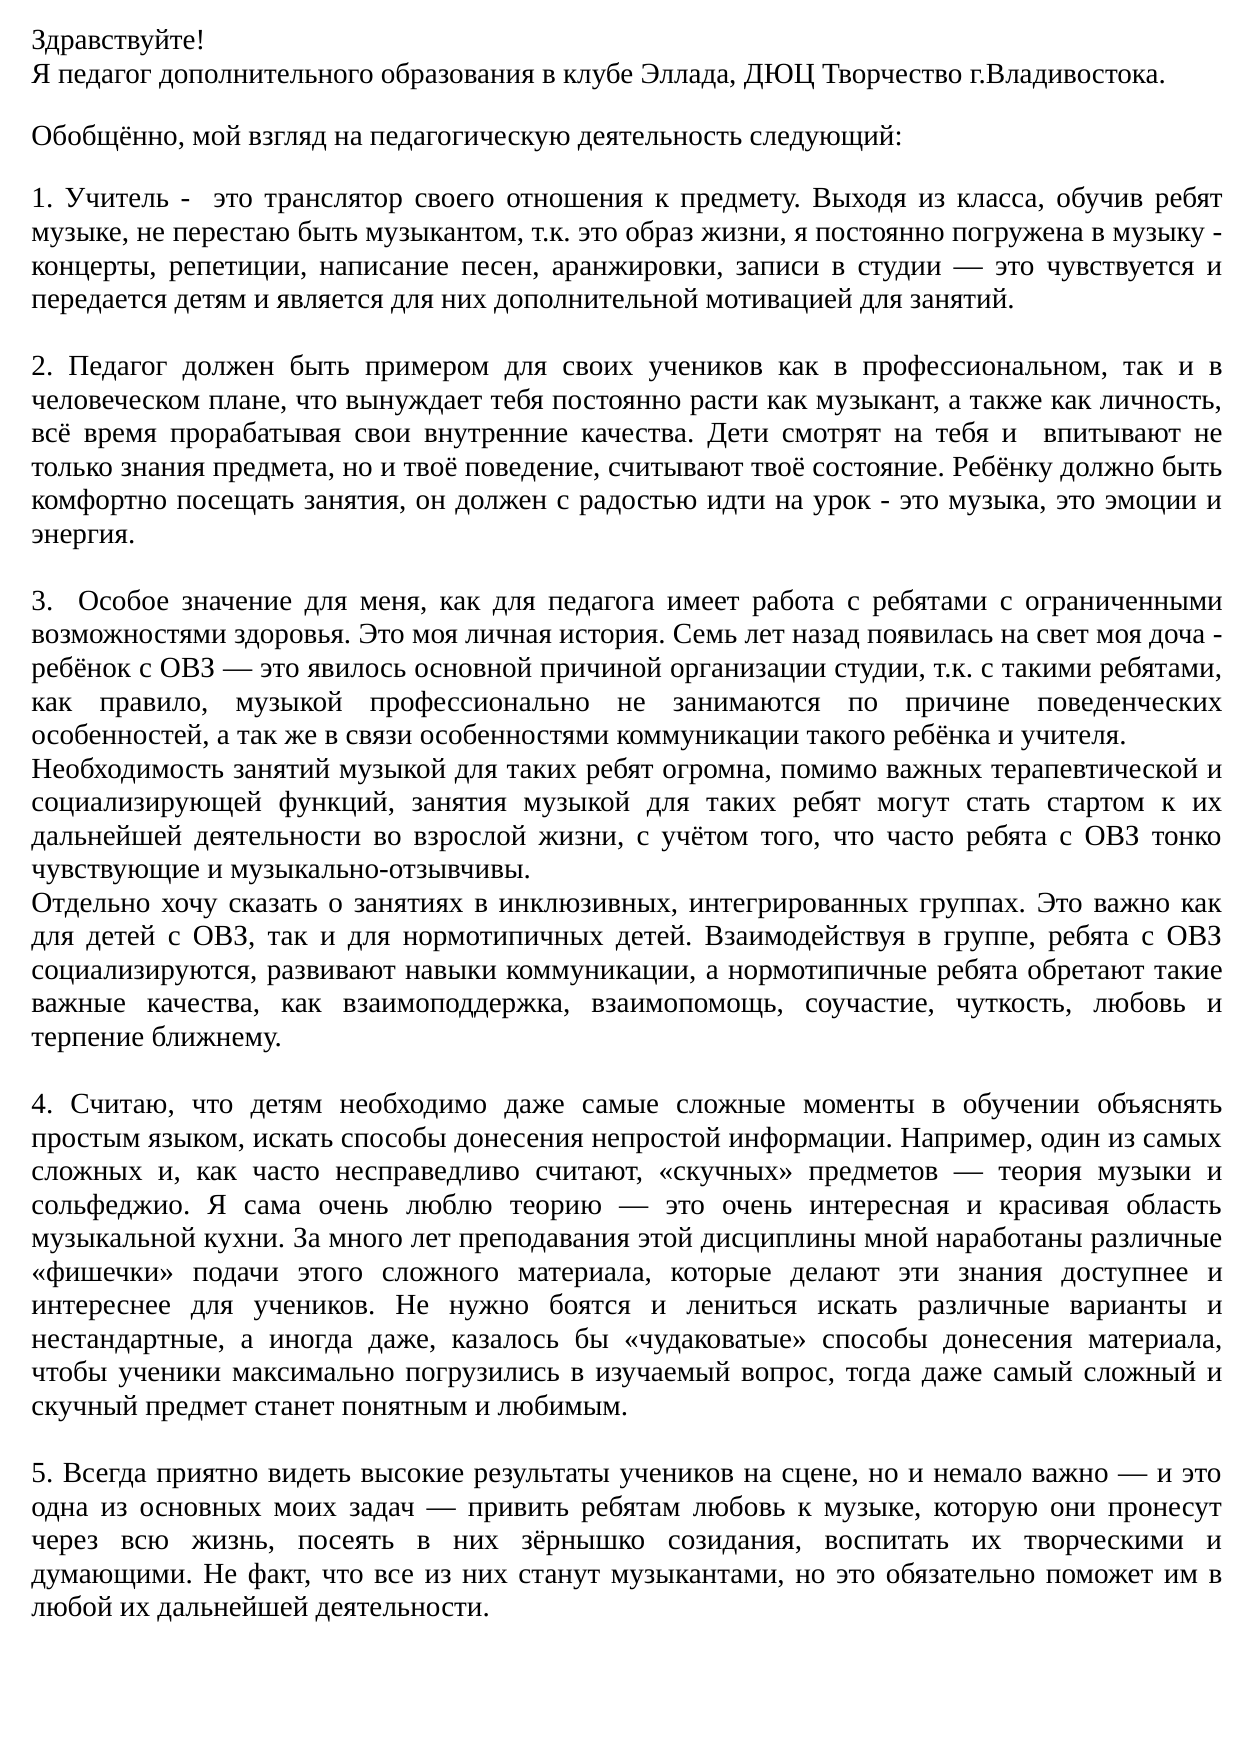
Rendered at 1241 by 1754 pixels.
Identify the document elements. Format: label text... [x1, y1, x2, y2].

text 2. Педагог должен быть примером для своих учеников как в профессиональном, так и в человеческом плане, что вынуждает тебя постоянно расти как музыкант, а также как личность, всё время прорабатывая свои внутренние качества. Дети смотрят на тебя и впитывают не только знания предмета, но и твоё поведение, считывают твоё состояние. Ребёнку должно быть комфортно посещать занятия, он должен с радостью идти на урок - это музыка, это эмоции и энергия. [31, 348, 1224, 549]
text Обобщённо, мой взгляд на педагогическую деятельность следующий: [31, 118, 1224, 152]
text 3. Особое значение для меня, как для педагога имеет работа с ребятами с ограниченными возможностями здоровья. Это моя личная история. Семь лет назад появилась на свет моя доча - ребёнок с ОВЗ — это явилось основной причиной организации студии, т.к. с такими ребятами, как правило, музыкой профессионально не занимаются по причине поведенческих особенностей, а так же в связи особенностями коммуникации такого ребёнка и учителя. [31, 583, 1224, 751]
text Отдельно хочу сказать о занятиях в инклюзивных, интегрированных группах. Это важно как для детей с ОВЗ, так и для нормотипичных детей. Взаимодействуя в группе, ребята с ОВЗ социализируются, развивают навыки коммуникации, а нормотипичные ребята обретают такие важные качества, как взаимоподдержка, взаимопомощь, соучастие, чуткость, любовь и терпение ближнему. [31, 885, 1224, 1053]
text Необходимость занятий музыкой для таких ребят огромна, помимо важных терапевтической и социализирующей функций, занятия музыкой для таких ребят могут стать стартом к их дальнейшей деятельности во взрослой жизни, с учётом того, что часто ребята с ОВЗ тонко чувствующие и музыкально-отзывчивы. [31, 751, 1224, 885]
text 4. Считаю, что детям необходимо даже самые сложные моменты в обучении объяснять простым языком, искать способы донесения непростой информации. Например, один из самых сложных и, как часто несправедливо считают, «скучных» предметов — теория музыки и сольфеджио. Я сама очень люблю теорию — это очень интересная и красивая область музыкальной кухни. За много лет преподавания этой дисциплины мной наработаны различные «фишечки» подачи этого сложного материала, которые делают эти знания доступнее и интереснее для учеников. Не нужно боятся и лениться искать различные варианты и нестандартные, а иногда даже, казалось бы «чудаковатые» способы донесения материала, чтобы ученики максимально погрузились в изучаемый вопрос, тогда даже самый сложный и скучный предмет станет понятным и любимым. [31, 1086, 1224, 1422]
text 1. Учитель - это транслятор своего отношения к предмету. Выходя из класса, обучив ребят музыке, не перестаю быть музыкантом, т.к. это образ жизни, я постоянно погружена в музыку - концерты, репетиции, написание песен, аранжировки, записи в студии — это чувствуется и передается детям и является для них дополнительной мотивацией для занятий. [31, 181, 1224, 315]
text Здравствуйте! Я педагог дополнительного образования в клубе Эллада, ДЮЦ Творчество г.Владивостока. [31, 22, 1224, 89]
text 5. Всегда приятно видеть высокие результаты учеников на сцене, но и немало важно — и это одна из основных моих задач — привить ребятам любовь к музыке, которую они пронесут через всю жизнь, посеять в них зёрнышко созидания, воспитать их творческими и думающими. Не факт, что все из них станут музыкантами, но это обязательно поможет им в любой их дальнейшей деятельности. [31, 1455, 1224, 1623]
